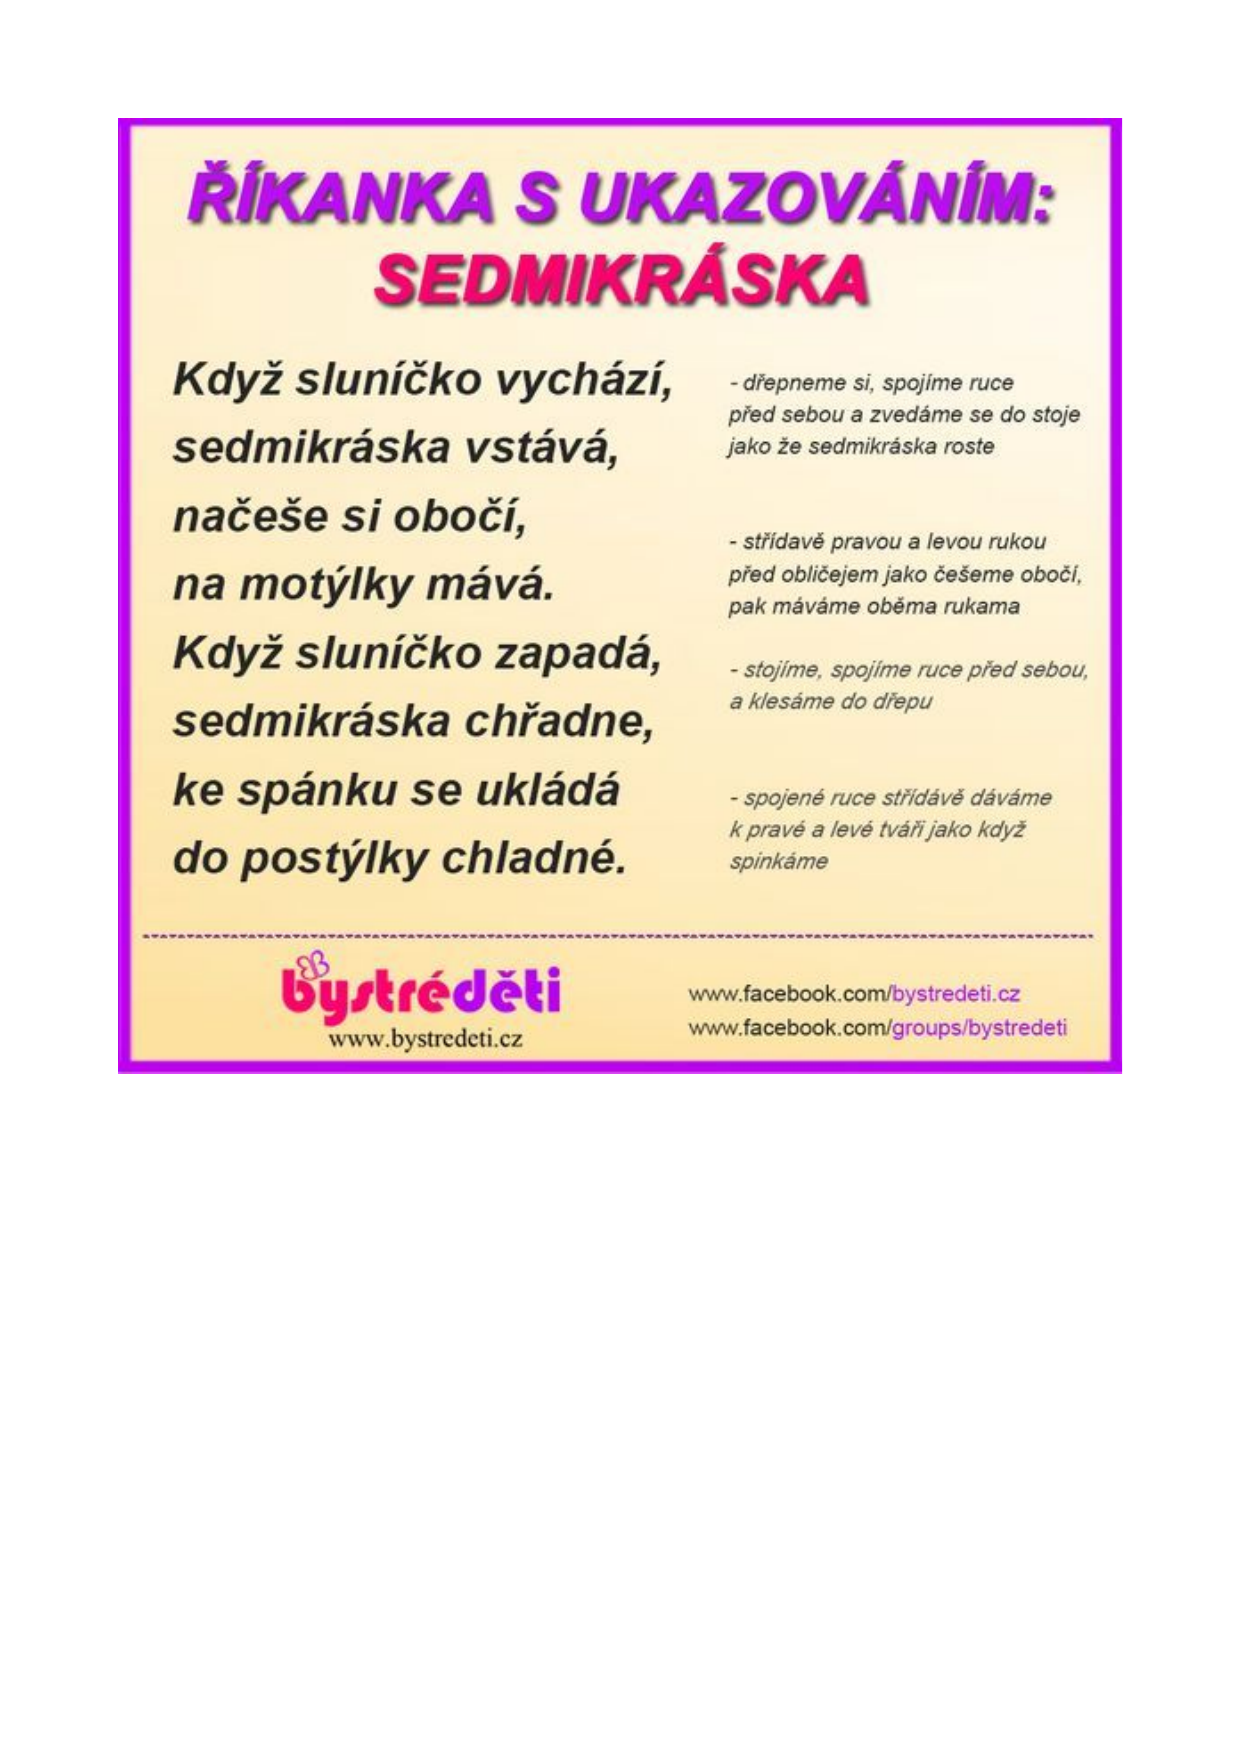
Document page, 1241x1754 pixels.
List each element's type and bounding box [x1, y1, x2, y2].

picture [118, 118, 1123, 1074]
